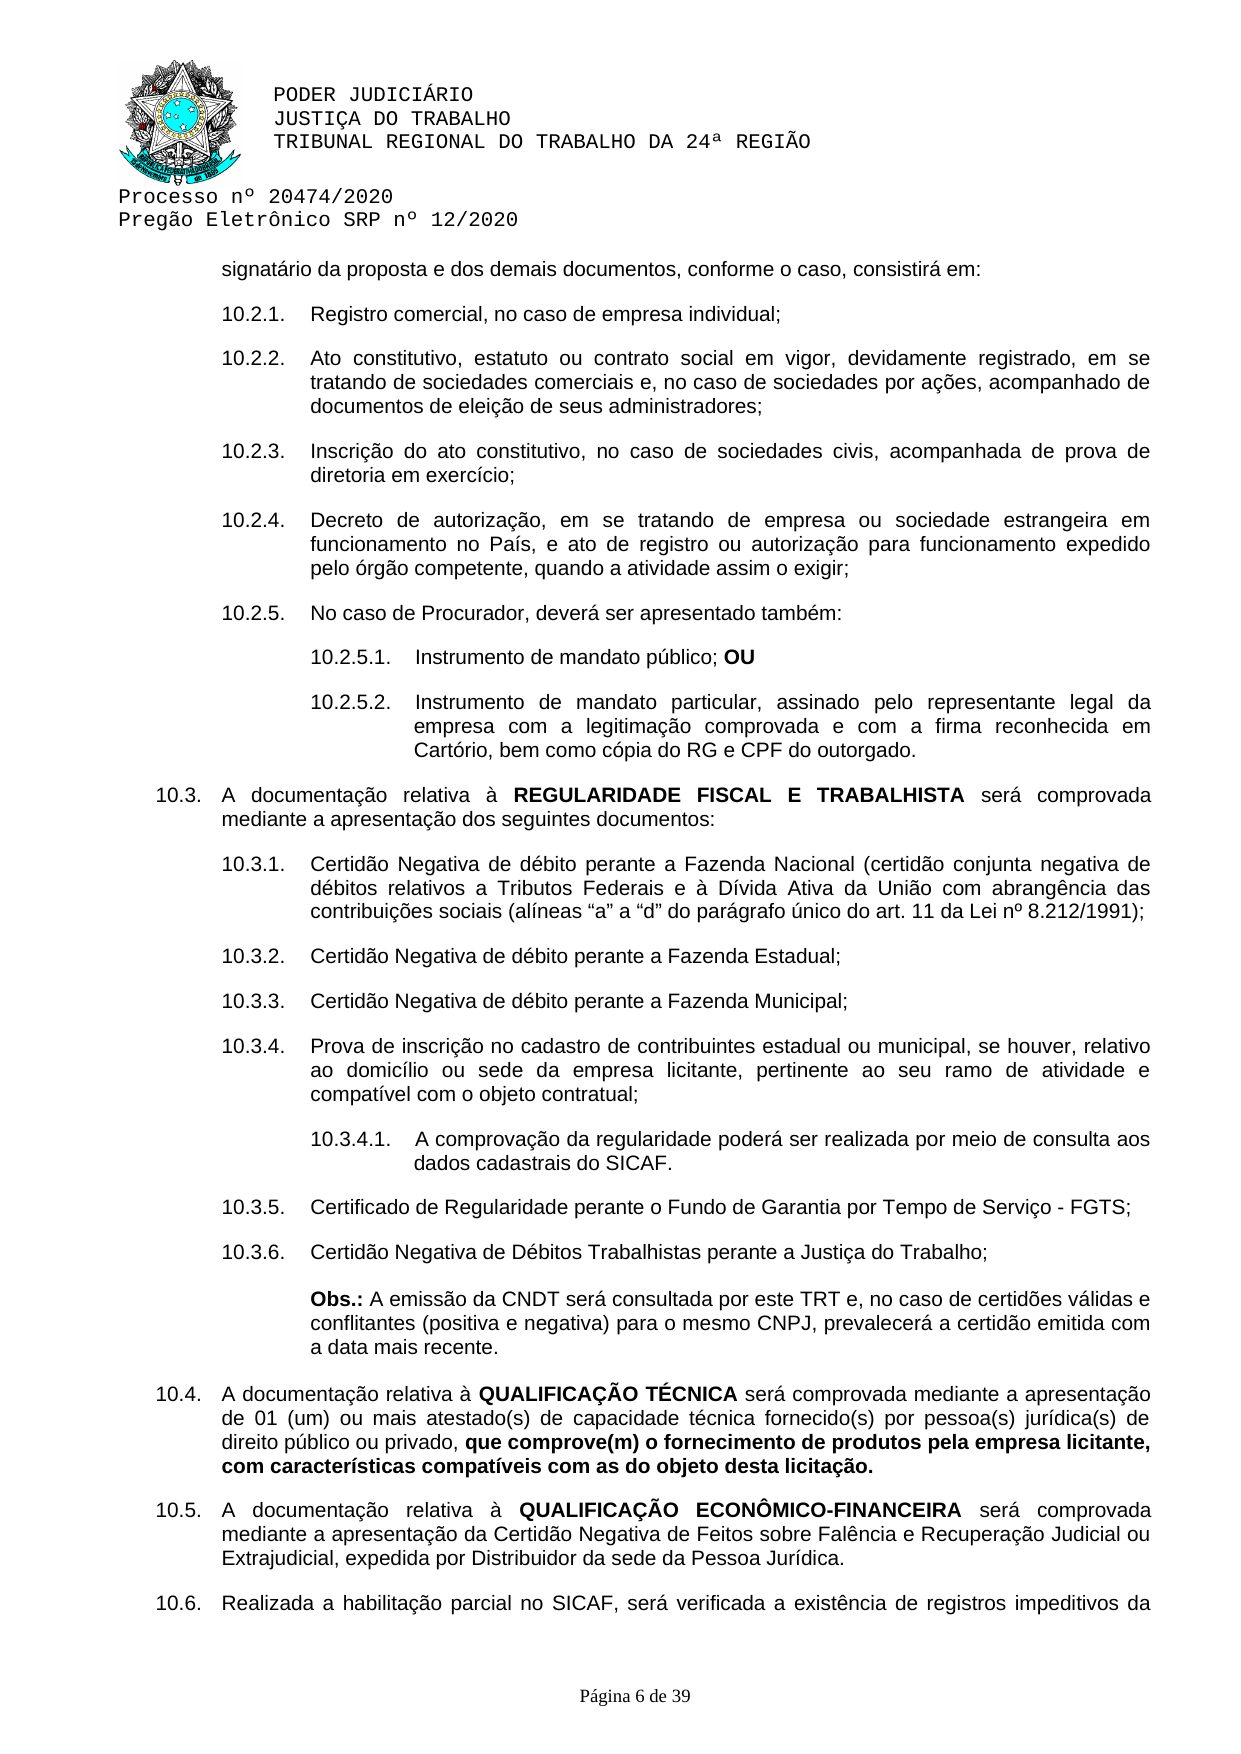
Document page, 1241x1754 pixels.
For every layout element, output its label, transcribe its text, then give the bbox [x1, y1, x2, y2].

list Instrumento de mandato público; OU [310, 645, 1152, 669]
list Certidão Negativa de débito perante a Fazenda Nacional (certidão conjunta negativa de débitos relativos a Tributos Federais e à Dívida Ativa da União com abrangência das contribuições sociais (alíneas “a” a “d” do parágrafo único do art. 11 da Lei nº 8.212/1991); [221, 851, 1152, 923]
list A documentação relativa à QUALIFICAÇÃO TÉCNICA será comprovada mediante a apresentação de 01 (um) ou mais atestado(s) de capacidade técnica fornecido(s) por pessoa(s) jurídica(s) de direito público ou privado, que comprove(m) o fornecimento de produtos pela empresa licitante, com características compatíveis com as do objeto desta licitação. [155, 1382, 1152, 1477]
list Inscrição do ato constitutivo, no caso de sociedades civis, acompanhada de prova de diretoria em exercício; [221, 439, 1152, 487]
list Certidão Negativa de débito perante a Fazenda Municipal; [221, 989, 1152, 1013]
list signatário da proposta e dos demais documentos, conforme o caso, consistirá em: [155, 257, 1152, 281]
list No caso de Procurador, deverá ser apresentado também: [221, 600, 1152, 624]
list A documentação relativa à QUALIFICAÇÃO ECONÔMICO-FINANCEIRA será comprovada mediante a apresentação da Certidão Negativa de Feitos sobre Falência e Recuperação Judicial ou Extrajudicial, expedida por Distribuidor da sede da Pessoa Jurídica. [155, 1498, 1152, 1570]
list Decreto de autorização, em se tratando de empresa ou sociedade estrangeira em funcionamento no País, e ato de registro ou autorização para funcionamento expedido pelo órgão competente, quando a atividade assim o exigir; [221, 508, 1152, 579]
list A comprovação da regularidade poderá ser realizada por meio de consulta aos dados cadastrais do SICAF. [310, 1126, 1152, 1174]
picture [118, 59, 243, 186]
list A documentação relativa à REGULARIDADE FISCAL E TRABALHISTA será comprovada mediante a apresentação dos seguintes documentos: [155, 783, 1152, 831]
list Registro comercial, no caso de empresa individual; [221, 301, 1152, 325]
list Realizada a habilitação parcial no SICAF, será verificada a existência de registros impeditivos da [155, 1591, 1152, 1615]
list Certidão Negativa de Débitos Trabalhistas perante a Justiça do Trabalho; [221, 1240, 1152, 1264]
text Obs.: A emissão da CNDT será consultada por este TRT e, no caso de certidões válidas e conflitantes (positiva e negativa) para o mesmo CNPJ, prevalecerá a certidão emitida com a data mais recente. [310, 1287, 1152, 1359]
list Certidão Negativa de débito perante a Fazenda Estadual; [221, 944, 1152, 968]
list Prova de inscrição no cadastro de contribuintes estadual ou municipal, se houver, relativo ao domicílio ou sede da empresa licitante, pertinente ao seu ramo de atividade e compatível com o objeto contratual; [221, 1034, 1152, 1106]
list Instrumento de mandato particular, assinado pelo representante legal da empresa com a legitimação comprovada e com a firma reconhecida em Cartório, bem como cópia do RG e CPF do outorgado. [310, 690, 1152, 762]
list Certificado de Regularidade perante o Fundo de Garantia por Tempo de Serviço - FGTS; [221, 1195, 1152, 1219]
list Ato constitutivo, estatuto ou contrato social em vigor, devidamente registrado, em se tratando de sociedades comerciais e, no caso de sociedades por ações, acompanhado de documentos de eleição de seus administradores; [221, 346, 1152, 418]
